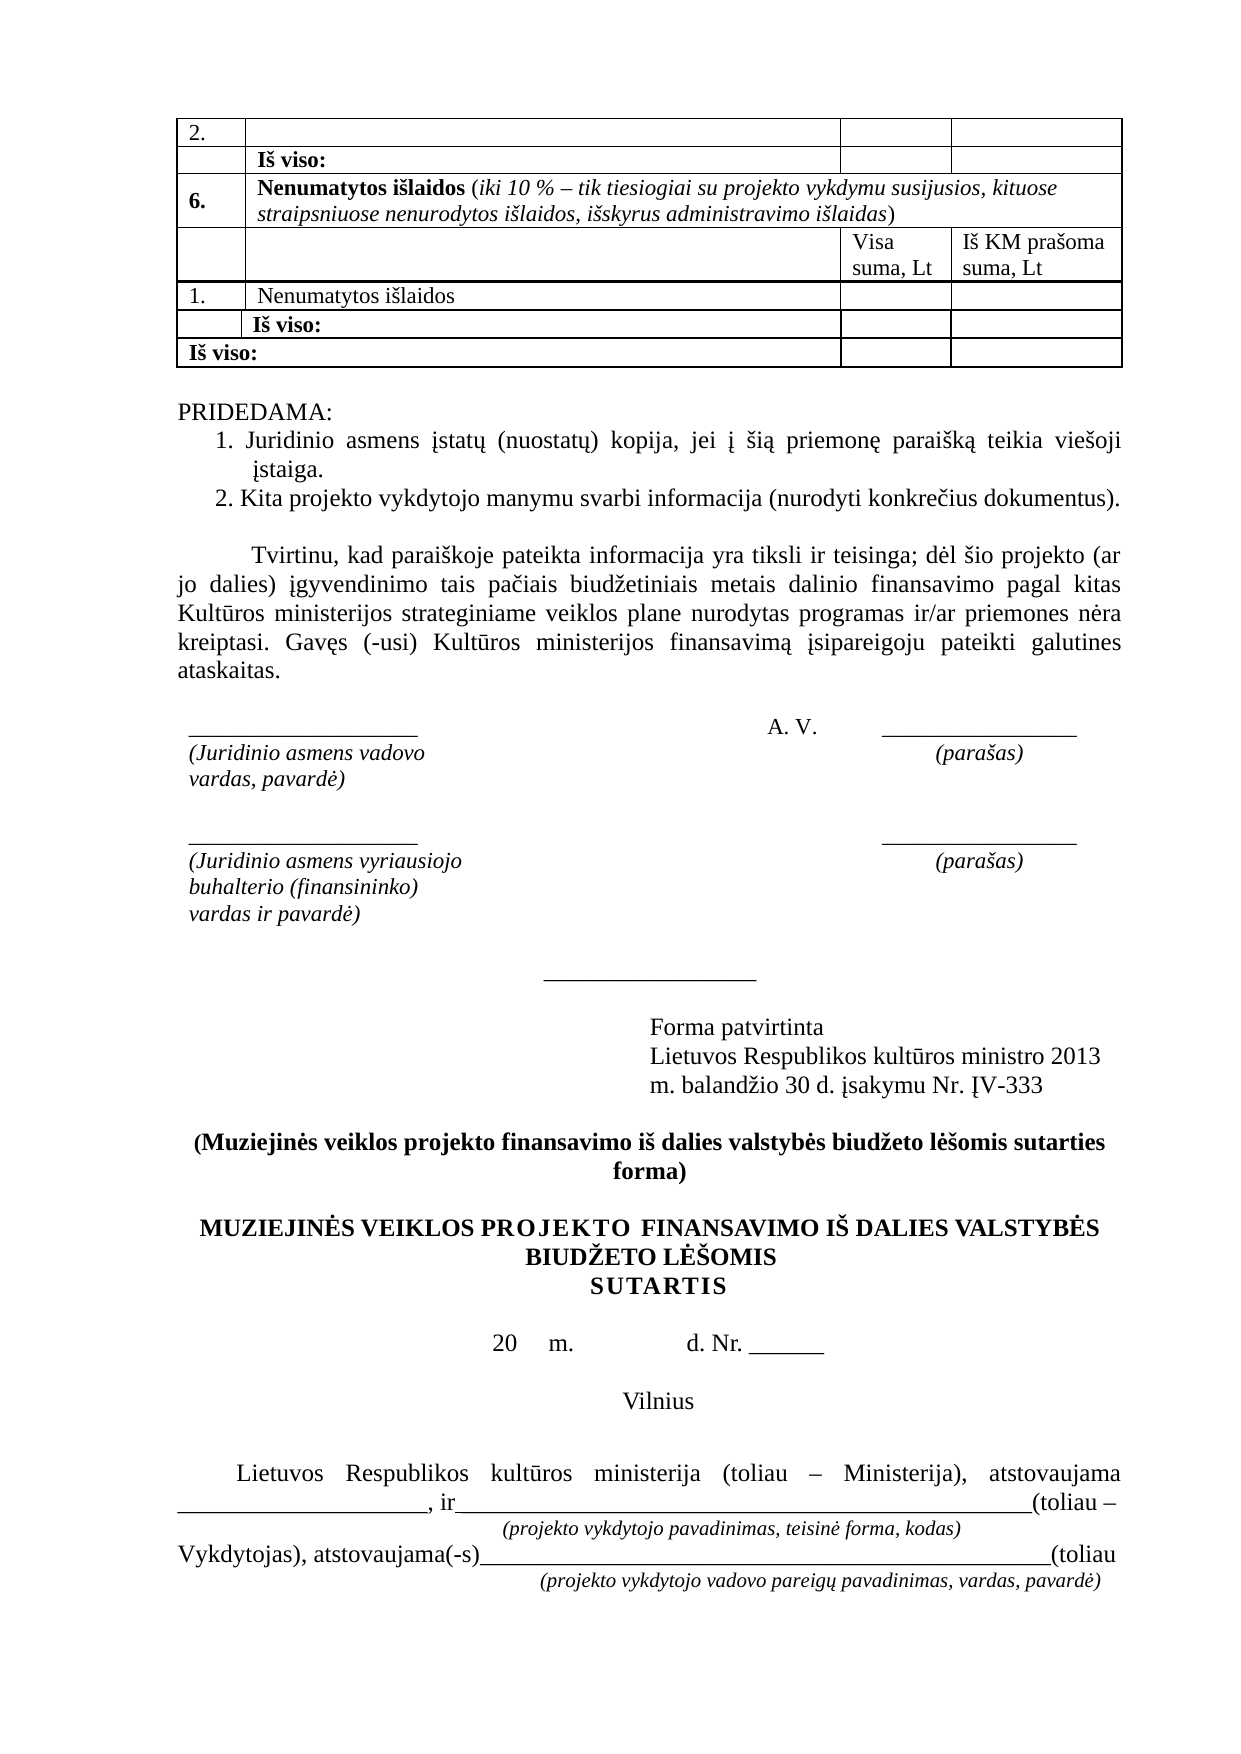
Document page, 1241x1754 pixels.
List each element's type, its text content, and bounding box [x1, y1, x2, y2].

table_cell [246, 228, 840, 280]
table_header ____________________ (Juridinio asmens vyriausiojo buhalterio (finansininko) vardas ir pavardė) [177, 821, 488, 926]
text SUTARTIS [177, 1271, 1139, 1300]
text Vilnius [177, 1386, 1139, 1415]
table_cell [952, 119, 1121, 146]
table_cell [178, 228, 245, 280]
text (projekto vykdytojo pavadinimas, teisinė forma, kodas) [177, 1515, 1122, 1539]
table_cell Iš KM prašoma suma, Lt [952, 228, 1121, 280]
text Vykdytojas), atstovaujama(-s) (toliau [177, 1539, 1122, 1568]
table_cell Nenumatytos išlaidos [246, 283, 840, 309]
table_header _________________ (parašas) [839, 821, 1122, 926]
table_cell [952, 311, 1121, 337]
table_header _________________ (parašas) [839, 713, 1122, 792]
text PRIDEDAMA: [177, 397, 1122, 425]
table_cell Visa suma, Lt [841, 228, 951, 280]
table_header [489, 821, 556, 926]
table_cell Iš viso: [242, 311, 840, 337]
table_header [556, 713, 746, 792]
text Tvirtinu, kad paraiškoje pateikta informacija yra tiksli ir teisinga; dėl šio projekto (ar jo dalies) įgyvendinimo tais pačiais biudžetiniais metais dalinio finansavimo pagal kitas Kultūros ministerijos strateginiame veiklos plane nurodytas programas ir/ar priemones nėra kreiptasi. Gavęs (-usi) Kultūros ministerijos finansavimą įsipareigoju pateikti galutines ataskaitas. [177, 540, 1122, 684]
table_header [746, 821, 838, 926]
text _________________ [177, 955, 1122, 983]
text (Muziejinės veiklos projekto finansavimo iš dalies valstybės biudžeto lėšomis sutarties forma) [177, 1127, 1122, 1185]
table_cell [952, 147, 1121, 173]
text (projekto vykdytojo vadovo pareigų pavadinimas, vardas, pavardė) [177, 1568, 1122, 1592]
table_cell Iš viso: [178, 339, 840, 366]
table_cell Nenumatytos išlaidos (iki 10 % – tik tiesiogiai su projekto vykdymu susijusios, kituose straipsniuose nenurodytos išlaidos, išskyrus administravimo išlaidas) [246, 174, 1121, 227]
table_cell 2. [178, 119, 245, 146]
text 20 m. d. Nr. ______ [177, 1328, 1139, 1357]
table_header [489, 713, 556, 792]
text Lietuvos Respublikos kultūros ministerija (toliau – Ministerija), atstovaujama ____________________, ir (toliau – [177, 1458, 1122, 1515]
table_cell [178, 311, 241, 337]
table_cell 6. [178, 174, 245, 227]
table_cell [841, 119, 951, 146]
table_cell [841, 147, 951, 173]
table_header A. V. [746, 713, 838, 792]
text Forma patvirtinta [649, 1012, 1122, 1041]
table_cell [952, 339, 1121, 366]
table_cell [178, 147, 245, 173]
table_header [556, 821, 746, 926]
text 1. Juridinio asmens įstatų (nuostatų) kopija, jei į šią priemonę paraišką teikia viešoji įstaiga. [215, 425, 1122, 483]
text MUZIEJINĖS VEIKLOS PROJEKTO FINANSAVIMO IŠ DALIES VALSTYBĖS BIUDŽETO LĖŠOMIS [177, 1213, 1122, 1271]
table_cell [842, 339, 950, 366]
table_cell 1. [178, 283, 245, 309]
table_header ____________________ (Juridinio asmens vadovo vardas, pavardė) [177, 713, 488, 792]
table_cell [952, 283, 1121, 309]
text 2. Kita projekto vykdytojo manymu svarbi informacija (nurodyti konkrečius dokumentus). [215, 483, 1122, 512]
table_cell [842, 311, 950, 337]
text Lietuvos Respublikos kultūros ministro 2013 m. balandžio 30 d. įsakymu Nr. ĮV-333 [649, 1041, 1122, 1098]
table_cell [841, 283, 951, 309]
table_cell [246, 119, 840, 146]
table_cell Iš viso: [246, 147, 840, 173]
